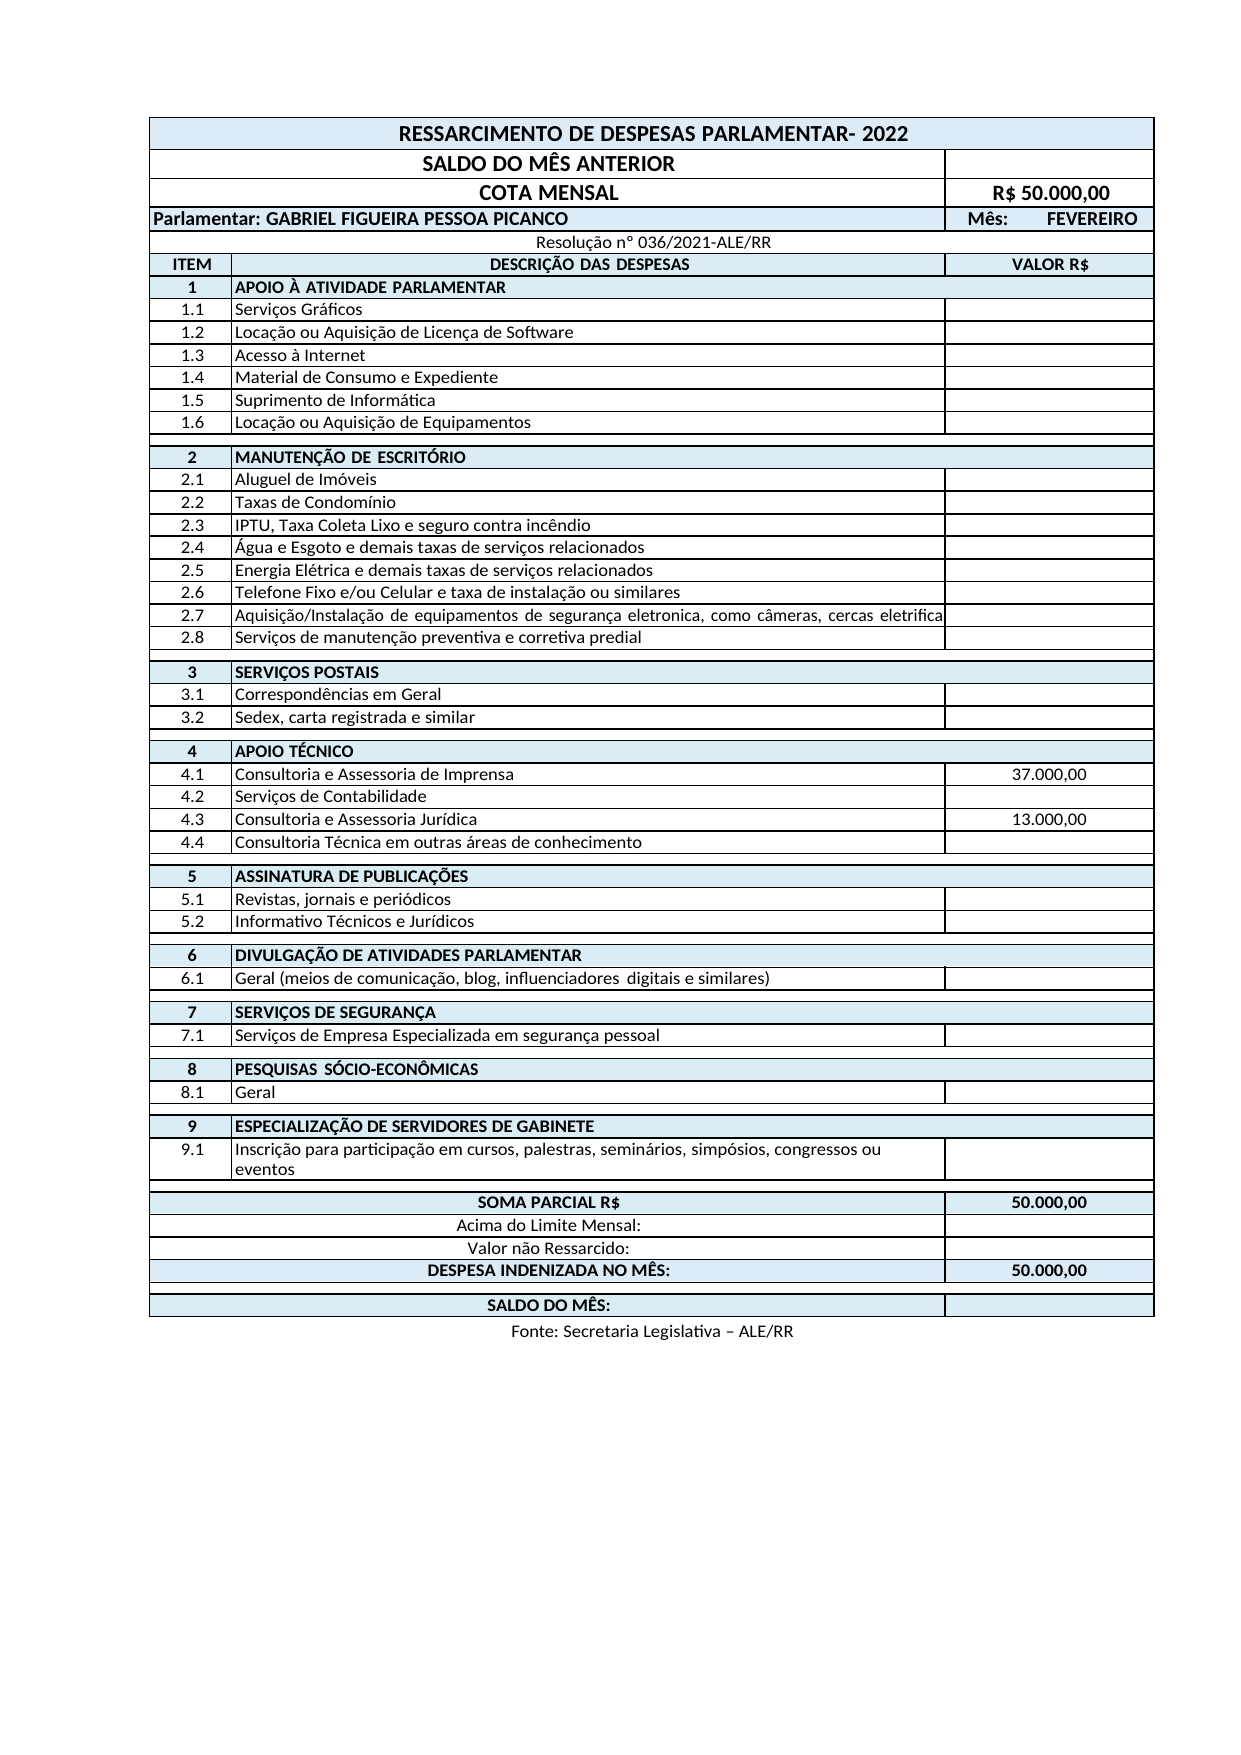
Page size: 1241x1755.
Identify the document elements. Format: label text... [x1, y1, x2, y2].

table_cell [946, 469, 1153, 490]
table_cell [946, 707, 1153, 728]
table_cell [946, 1139, 1153, 1179]
table_cell PESQUISAS SÓCIO-ECONÔMICAS [232, 1059, 1153, 1080]
table_cell Serviços Gráficos [232, 299, 944, 320]
table_cell [946, 1082, 1153, 1103]
table_cell [150, 854, 1153, 864]
table_cell Consultoria e Assessoria de Imprensa [232, 764, 944, 785]
table_cell [946, 560, 1153, 581]
table_cell 9 [150, 1116, 231, 1137]
table_cell SOMA PARCIAL R$ [150, 1193, 944, 1213]
table_cell 8 [150, 1059, 231, 1080]
table_cell Suprimento de Informática [232, 390, 944, 411]
table_cell VALOR R$ [946, 254, 1153, 275]
table_cell [150, 730, 1153, 739]
table_cell 2.3 [150, 515, 231, 535]
table_cell 2.8 [150, 627, 231, 648]
table_cell Geral (meios de comunicação, blog, influenciadores digitais e similares) [232, 968, 944, 989]
table_cell 50.000,00 [946, 1193, 1153, 1213]
table_cell [150, 934, 1153, 944]
table_cell 6.1 [150, 968, 231, 989]
table_cell MANUTENÇÃO DE ESCRITÓRIO [232, 447, 1153, 468]
table_cell 3.1 [150, 684, 231, 705]
table_cell 1.1 [150, 299, 231, 320]
table_cell 7.1 [150, 1025, 231, 1046]
table_cell Consultoria e Assessoria Jurídica [232, 809, 944, 830]
table_cell 37.000,00 [946, 764, 1153, 785]
table_cell SALDO DO MÊS ANTERIOR [150, 150, 944, 177]
table_cell 3.2 [150, 707, 231, 728]
table_cell 13.000,00 [946, 809, 1153, 830]
table_cell 1.2 [150, 322, 231, 343]
table_cell [946, 1295, 1153, 1316]
table_cell Serviços de Empresa Especializada em segurança pessoal [232, 1025, 944, 1046]
table_cell Serviços de manutenção preventiva e corretiva predial [232, 627, 944, 648]
table_header RESSARCIMENTO DE DESPESAS PARLAMENTAR- 2022 [150, 118, 1153, 149]
table_cell APOIO TÉCNICO [232, 741, 1153, 762]
table_cell SERVIÇOS POSTAIS [232, 662, 1153, 683]
table_cell [150, 650, 1153, 660]
table_cell 2.1 [150, 469, 231, 490]
table_cell [946, 1025, 1153, 1046]
table_cell Aquisição/Instalação de equipamentos de segurança eletronica, como câmeras, cercas eletrifica [232, 605, 944, 626]
table_cell Taxas de Condomínio [232, 492, 944, 513]
table_cell Valor não Ressarcido: [150, 1238, 944, 1259]
table_cell DESCRIÇÃO DAS DESPESAS [232, 254, 944, 275]
table_cell 3 [150, 662, 231, 683]
table_cell Informativo Técnicos e Jurídicos [232, 911, 944, 932]
table_cell 2.6 [150, 582, 231, 603]
table_cell [946, 299, 1153, 320]
table_cell 2 [150, 447, 231, 468]
table_cell [946, 911, 1153, 932]
table_cell 8.1 [150, 1082, 231, 1103]
table_cell [946, 582, 1153, 603]
table_cell [946, 412, 1153, 433]
table_cell Mês: FEVEREIRO [946, 208, 1153, 230]
table_cell 7 [150, 1002, 231, 1023]
table_cell Sedex, carta registrada e similar [232, 707, 944, 728]
table_cell 1.6 [150, 412, 231, 433]
table_cell 1.3 [150, 345, 231, 366]
table_cell Revistas, jornais e periódicos [232, 888, 944, 909]
table_cell Aluguel de Imóveis [232, 469, 944, 490]
table_cell [946, 322, 1153, 343]
table_cell [946, 1238, 1153, 1259]
table_cell COTA MENSAL [150, 179, 944, 206]
table_cell Locação ou Aquisição de Licença de Software [232, 322, 944, 343]
table_cell 9.1 [150, 1139, 231, 1179]
table_cell 1.4 [150, 367, 231, 388]
table_cell [946, 605, 1153, 626]
table_cell 6 [150, 945, 231, 966]
table_cell [150, 435, 1153, 445]
table_cell [946, 627, 1153, 648]
table_cell Acima do Limite Mensal: [150, 1215, 944, 1236]
table_cell [946, 832, 1153, 853]
table_cell Locação ou Aquisição de Equipamentos [232, 412, 944, 433]
table_cell 2.5 [150, 560, 231, 581]
text Fonte: Secretaria Legislativa – ALE/RR [510, 1320, 794, 1342]
table_cell SALDO DO MÊS: [150, 1295, 944, 1316]
table_cell 2.7 [150, 605, 231, 626]
table_cell R$ 50.000,00 [946, 179, 1153, 206]
table_cell ITEM [150, 254, 231, 275]
table_cell Material de Consumo e Expediente [232, 367, 944, 388]
table_cell 1 [150, 277, 231, 298]
table_cell Consultoria Técnica em outras áreas de conhecimento [232, 832, 944, 853]
table_cell [946, 786, 1153, 807]
table_cell ESPECIALIZAÇÃO DE SERVIDORES DE GABINETE [232, 1116, 1153, 1137]
table_cell 4.2 [150, 786, 231, 807]
table_cell Serviços de Contabilidade [232, 786, 944, 807]
table_cell 4 [150, 741, 231, 762]
table_cell [150, 991, 1153, 1001]
table_cell Acesso à Internet [232, 345, 944, 366]
table_cell ASSINATURA DE PUBLICAÇÕES [232, 866, 1153, 887]
table_cell Telefone Fixo e/ou Celular e taxa de instalação ou similares [232, 582, 944, 603]
table_cell Geral [232, 1082, 944, 1103]
table_cell [946, 684, 1153, 705]
table_cell Energia Elétrica e demais taxas de serviços relacionados [232, 560, 944, 581]
table_cell IPTU, Taxa Coleta Lixo e seguro contra incêndio [232, 515, 944, 535]
table_cell [946, 888, 1153, 909]
table_cell [946, 390, 1153, 411]
table_cell [150, 1181, 1153, 1191]
table_cell [946, 968, 1153, 989]
table_cell DIVULGAÇÃO DE ATIVIDADES PARLAMENTAR [232, 945, 1153, 966]
table_cell [150, 1283, 1153, 1293]
table_cell [946, 345, 1153, 366]
table_cell [946, 1215, 1153, 1236]
table_cell 5.1 [150, 888, 231, 909]
table_cell SERVIÇOS DE SEGURANÇA [232, 1002, 1153, 1023]
table_cell [946, 150, 1153, 177]
table_cell 5.2 [150, 911, 231, 932]
table_cell Água e Esgoto e demais taxas de serviços relacionados [232, 537, 944, 558]
table_cell Parlamentar: GABRIEL FIGUEIRA PESSOA PICANCO [150, 208, 944, 230]
table_cell APOIO À ATIVIDADE PARLAMENTAR [232, 277, 1153, 298]
table_cell 5 [150, 866, 231, 887]
table_cell [946, 537, 1153, 558]
table_cell [946, 515, 1153, 535]
table_cell 4.3 [150, 809, 231, 830]
table_cell [150, 1104, 1153, 1114]
table_cell 50.000,00 [946, 1260, 1153, 1281]
table_cell [946, 367, 1153, 388]
table_cell DESPESA INDENIZADA NO MÊS: [150, 1260, 944, 1281]
table_cell Inscrição para participação em cursos, palestras, seminários, simpósios, congressos ou eventos [232, 1139, 944, 1179]
table_cell [150, 1047, 1153, 1057]
table_cell Correspondências em Geral [232, 684, 944, 705]
table_cell 4.1 [150, 764, 231, 785]
table_cell 2.4 [150, 537, 231, 558]
table_cell Resolução nº 036/2021-ALE/RR [150, 232, 1153, 252]
table_cell 2.2 [150, 492, 231, 513]
table_cell 4.4 [150, 832, 231, 853]
table_cell 1.5 [150, 390, 231, 411]
table_cell [946, 492, 1153, 513]
